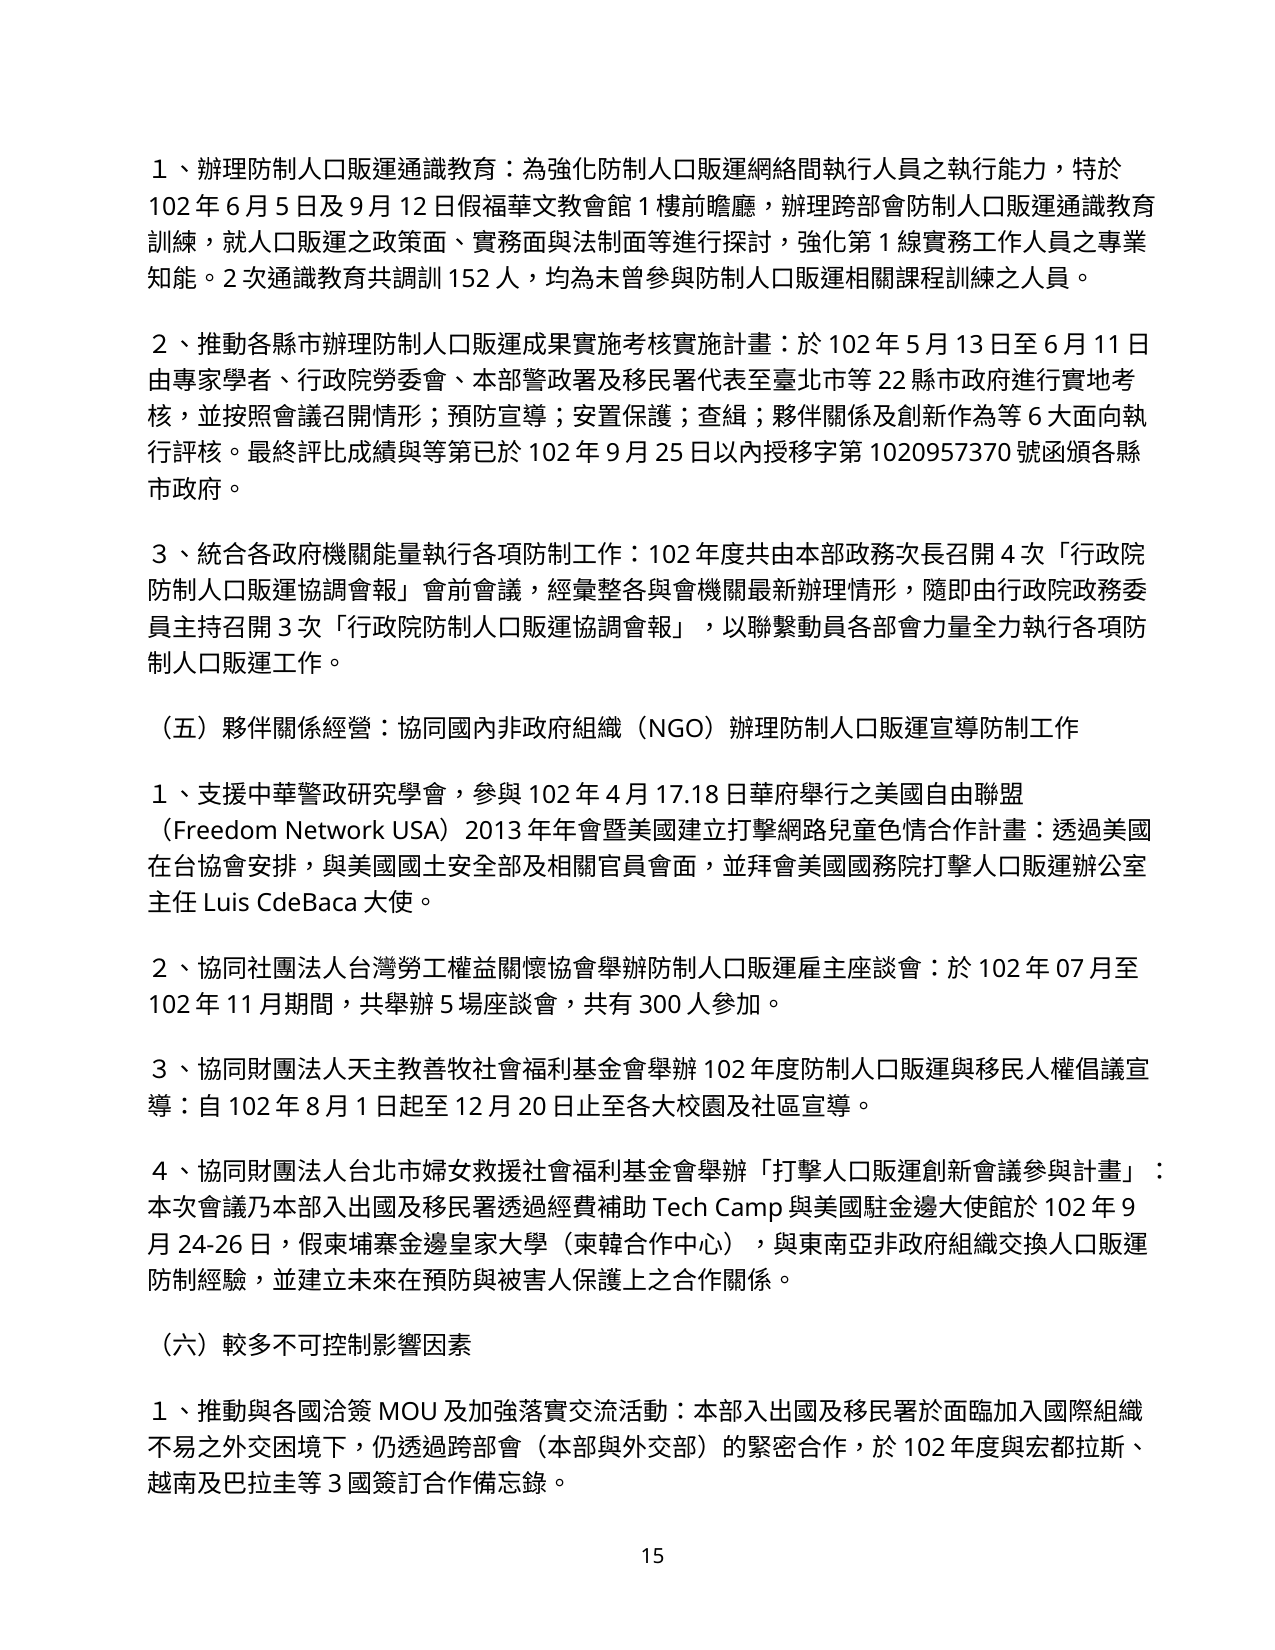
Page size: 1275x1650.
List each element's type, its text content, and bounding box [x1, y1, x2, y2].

text （六）較多不可控制影響因素 [148, 1326, 1157, 1362]
text ３、統合各政府機關能量執行各項防制工作：102年度共由本部政務次長召開4次「行政院防制人口販運協調會報」會前會議，經彙整各與會機關最新辦理情形，隨即由行政院政務委員主持召開3次「行政院防制人口販運協調會報」，以聯繫動員各部會力量全力執行各項防制人口販運工作。 [148, 534, 1157, 679]
text １、推動與各國洽簽MOU及加強落實交流活動：本部入出國及移民署於面臨加入國際組織不易之外交困境下，仍透過跨部會（本部與外交部）的緊密合作，於102年度與宏都拉斯、越南及巴拉圭等3國簽訂合作備忘錄。 [148, 1391, 1157, 1500]
text ４、協同財團法人台北市婦女救援社會福利基金會舉辦「打擊人口販運創新會議參與計畫」：本次會議乃本部入出國及移民署透過經費補助Tech Camp與美國駐金邊大使館於102年9月24-26日，假柬埔寨金邊皇家大學（柬韓合作中心），與東南亞非政府組織交換人口販運防制經驗，並建立未來在預防與被害人保護上之合作關係。 [148, 1152, 1157, 1297]
text １、辦理防制人口販運通識教育：為強化防制人口販運網絡間執行人員之執行能力，特於102年6月5日及9月12日假福華文教會館1樓前瞻廳，辦理跨部會防制人口販運通識教育訓練，就人口販運之政策面、實務面與法制面等進行探討，強化第1線實務工作人員之專業知能。2次通識教育共調訓152人，均為未曾參與防制人口販運相關課程訓練之人員。 [148, 150, 1157, 295]
text ２、推動各縣市辦理防制人口販運成果實施考核實施計畫：於102年5月13日至6月11日由專家學者、行政院勞委會、本部警政署及移民署代表至臺北市等22縣市政府進行實地考核，並按照會議召開情形；預防宣導；安置保護；查緝；夥伴關係及創新作為等6大面向執行評核。最終評比成績與等第已於102年9月25日以內授移字第1020957370號函頒各縣市政府。 [148, 324, 1157, 505]
text ３、協同財團法人天主教善牧社會福利基金會舉辦102年度防制人口販運與移民人權倡議宣導：自102年8月1日起至12月20日止至各大校園及社區宣導。 [148, 1050, 1157, 1122]
text １、支援中華警政研究學會，參與102年4月17.18日華府舉行之美國自由聯盟 （Freedom Network USA）2013年年會暨美國建立打擊網路兒童色情合作計畫：透過美國在台協會安排，與美國國土安全部及相關官員會面，並拜會美國國務院打擊人口販運辦公室主任Luis CdeBaca大使。 [148, 774, 1157, 919]
text （五）夥伴關係經營：協同國內非政府組織（NGO）辦理防制人口販運宣導防制工作 [148, 709, 1157, 745]
text ２、協同社團法人台灣勞工權益關懷協會舉辦防制人口販運雇主座談會：於102年07月至102年11月期間，共舉辦5場座談會，共有300人參加。 [148, 948, 1157, 1021]
